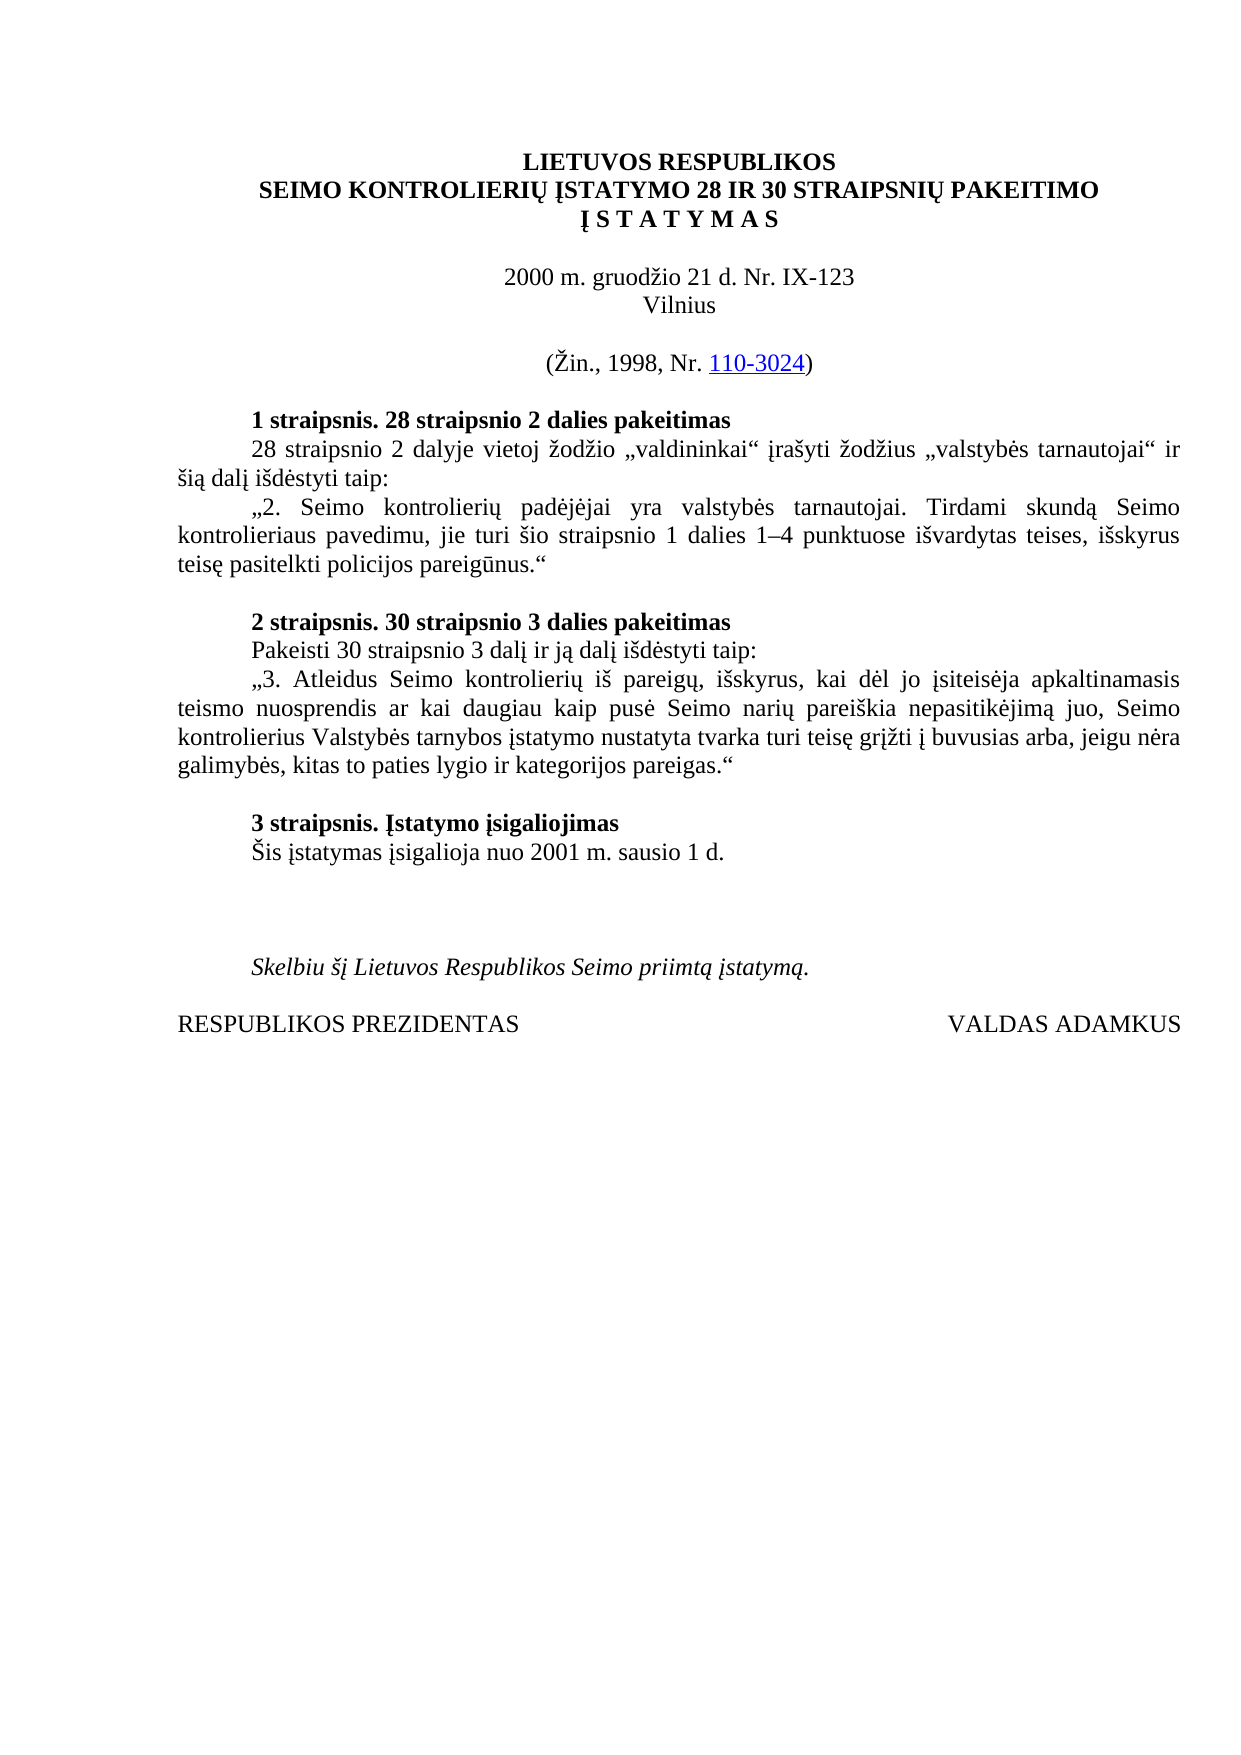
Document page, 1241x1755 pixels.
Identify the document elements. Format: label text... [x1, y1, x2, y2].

text Į S T A T Y M A S [177, 204, 1181, 233]
text „3. Atleidus Seimo kontrolierių iš pareigų, išskyrus, kai dėl jo įsiteisėja apkaltinamasis teismo nuosprendis ar kai daugiau kaip pusė Seimo narių pareiškia nepasitikėjimą juo, Seimo kontrolierius Valstybės tarnybos įstatymo nustatyta tvarka turi teisę grįžti į buvusias arba, jeigu nėra galimybės, kitas to paties lygio ir kategorijos pareigas.“ [177, 664, 1181, 779]
text „2. Seimo kontrolierių padėjėjai yra valstybės tarnautojai. Tirdami skundą Seimo kontrolieriaus pavedimu, jie turi šio straipsnio 1 dalies 1–4 punktuose išvardytas teises, išskyrus teisę pasitelkti policijos pareigūnus.“ [177, 492, 1181, 578]
text 28 straipsnio 2 dalyje vietoj žodžio „valdininkai“ įrašyti žodžius „valstybės tarnautojai“ ir šią dalį išdėstyti taip: [177, 434, 1181, 492]
text 2 straipsnis. 30 straipsnio 3 dalies pakeitimas [177, 607, 1181, 636]
text Pakeisti 30 straipsnio 3 dalį ir ją dalį išdėstyti taip: [177, 636, 1181, 664]
text LIETUVOS RESPUBLIKOS [177, 147, 1181, 176]
text Vilnius [177, 291, 1181, 319]
text SEIMO KONTROLIERIŲ ĮSTATYMO 28 IR 30 STRAIPSNIŲ PAKEITIMO [177, 176, 1181, 204]
text 3 straipsnis. Įstatymo įsigaliojimas [177, 808, 1181, 837]
text Šis įstatymas įsigalioja nuo 2001 m. sausio 1 d. [177, 837, 1181, 866]
text (Žin., 1998, Nr. 110-3024) [177, 348, 1181, 377]
text 2000 m. gruodžio 21 d. Nr. IX-123 [177, 262, 1181, 291]
text Skelbiu šį Lietuvos Respublikos Seimo priimtą įstatymą. [177, 952, 1181, 981]
text 1 straipsnis. 28 straipsnio 2 dalies pakeitimas [177, 406, 1181, 434]
text RESPUBLIKOS PREZIDENTAS VALDAS ADAMKUS [177, 1009, 1181, 1038]
